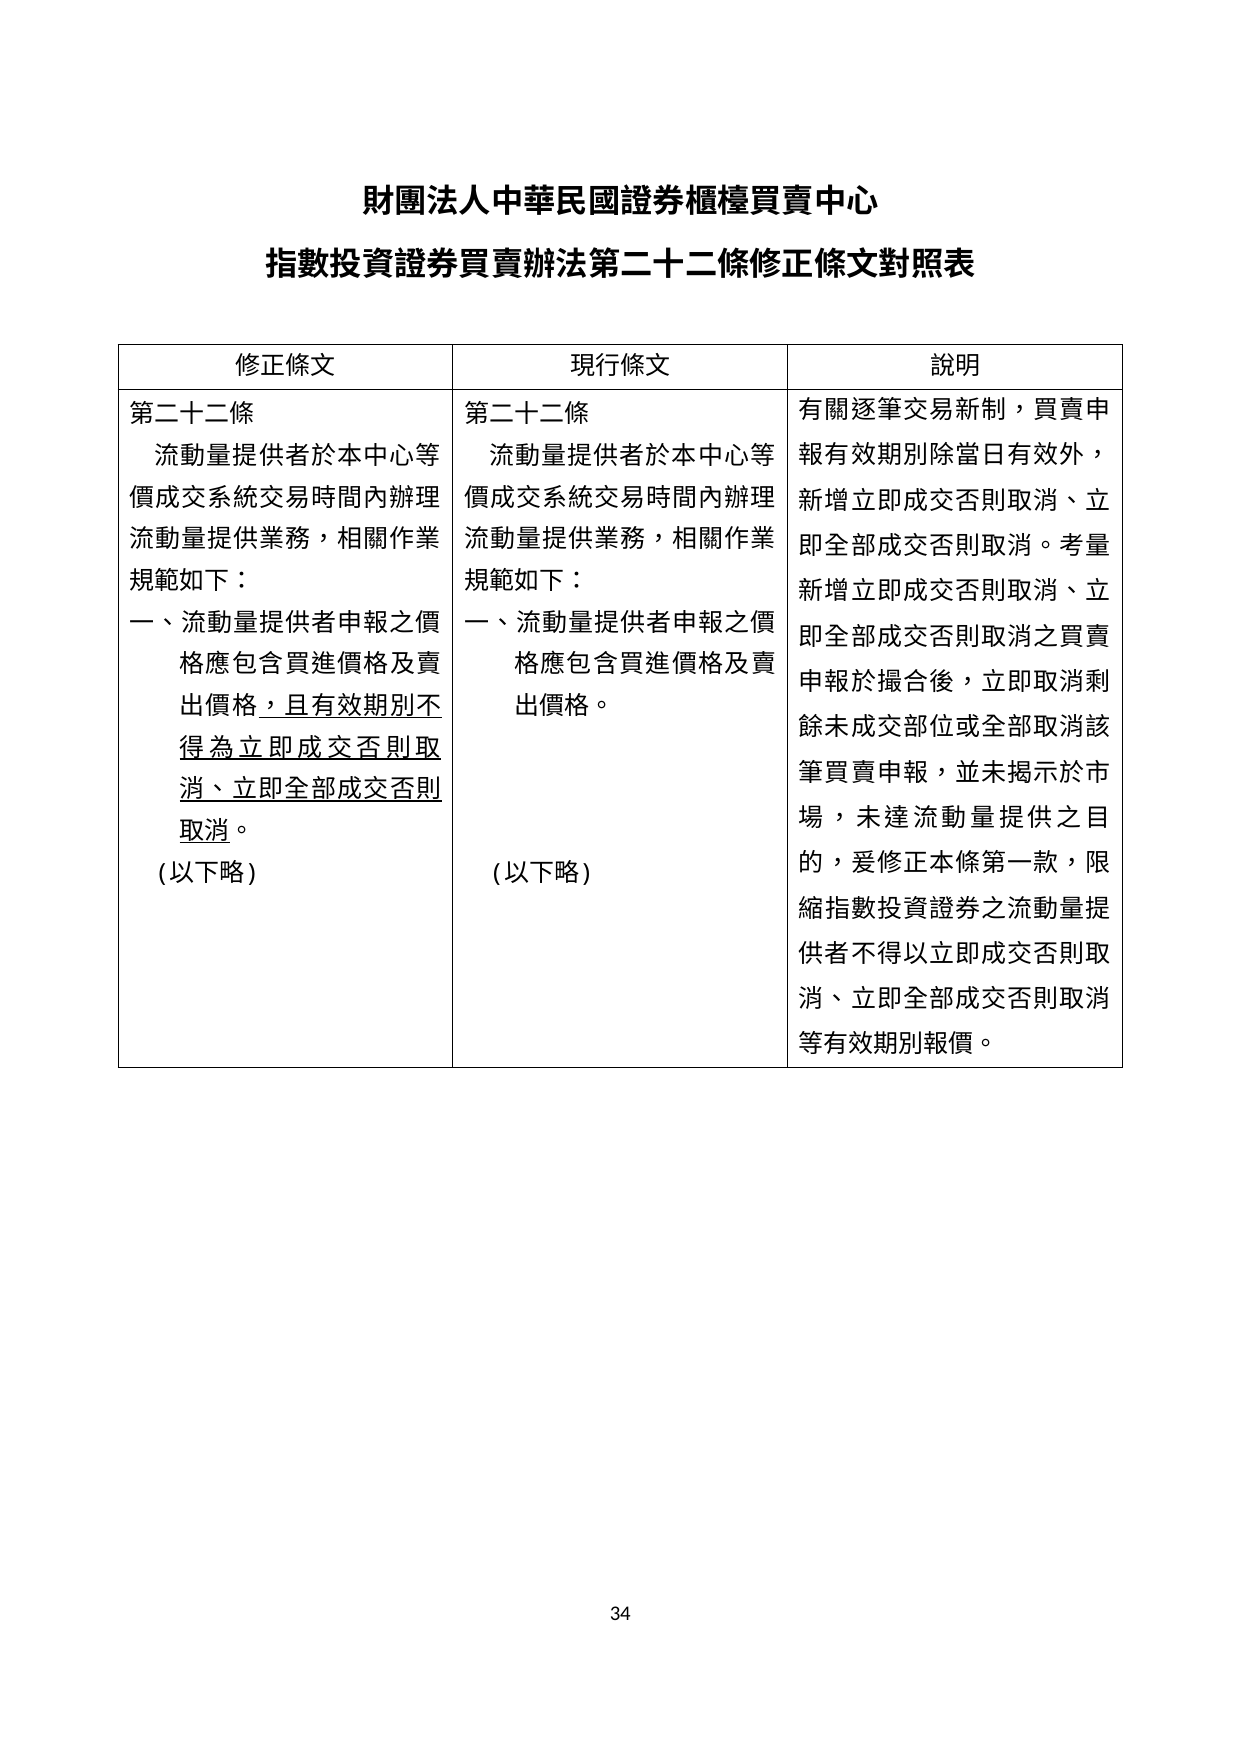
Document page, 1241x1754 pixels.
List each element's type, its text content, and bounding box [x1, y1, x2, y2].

table_header 說明 [788, 345, 1122, 388]
table_cell 有關逐筆交易新制，買賣申報有效期別除當日有效外，新增立即成交否則取消、立即全部成交否則取消。考量新增立即成交否則取消、立即全部成交否則取消之買賣申報於撮合後，立即取消剩餘未成交部位或全部取消該筆買賣申報，並未揭示於市場，未達流動量提供之目的，爰修正本條第一款，限縮指數投資證券之流動量提供者不得以立即成交否則取消、立即全部成交否則取消等有效期別報價。 [788, 390, 1122, 1067]
table_cell 第二十二條 流動量提供者於本中心等價成交系統交易時間內辦理流動量提供業務，相關作業規範如下： 一、流動量提供者申報之價格應包含買進價格及賣出價格，且有效期別不得為立即成交否則取消、立即全部成交否則取消。 (以下略) [119, 390, 452, 1067]
text 財團法人中華民國證券櫃檯買賣中心 [118, 157, 1122, 219]
text 指數投資證券買賣辦法第二十二條修正條文對照表 [118, 219, 1122, 282]
table_cell 第二十二條 流動量提供者於本中心等價成交系統交易時間內辦理流動量提供業務，相關作業規範如下： 一、流動量提供者申報之價格應包含買進價格及賣出價格。 (以下略) [453, 390, 787, 1067]
table_header 現行條文 [453, 345, 787, 388]
table_header 修正條文 [119, 345, 452, 388]
